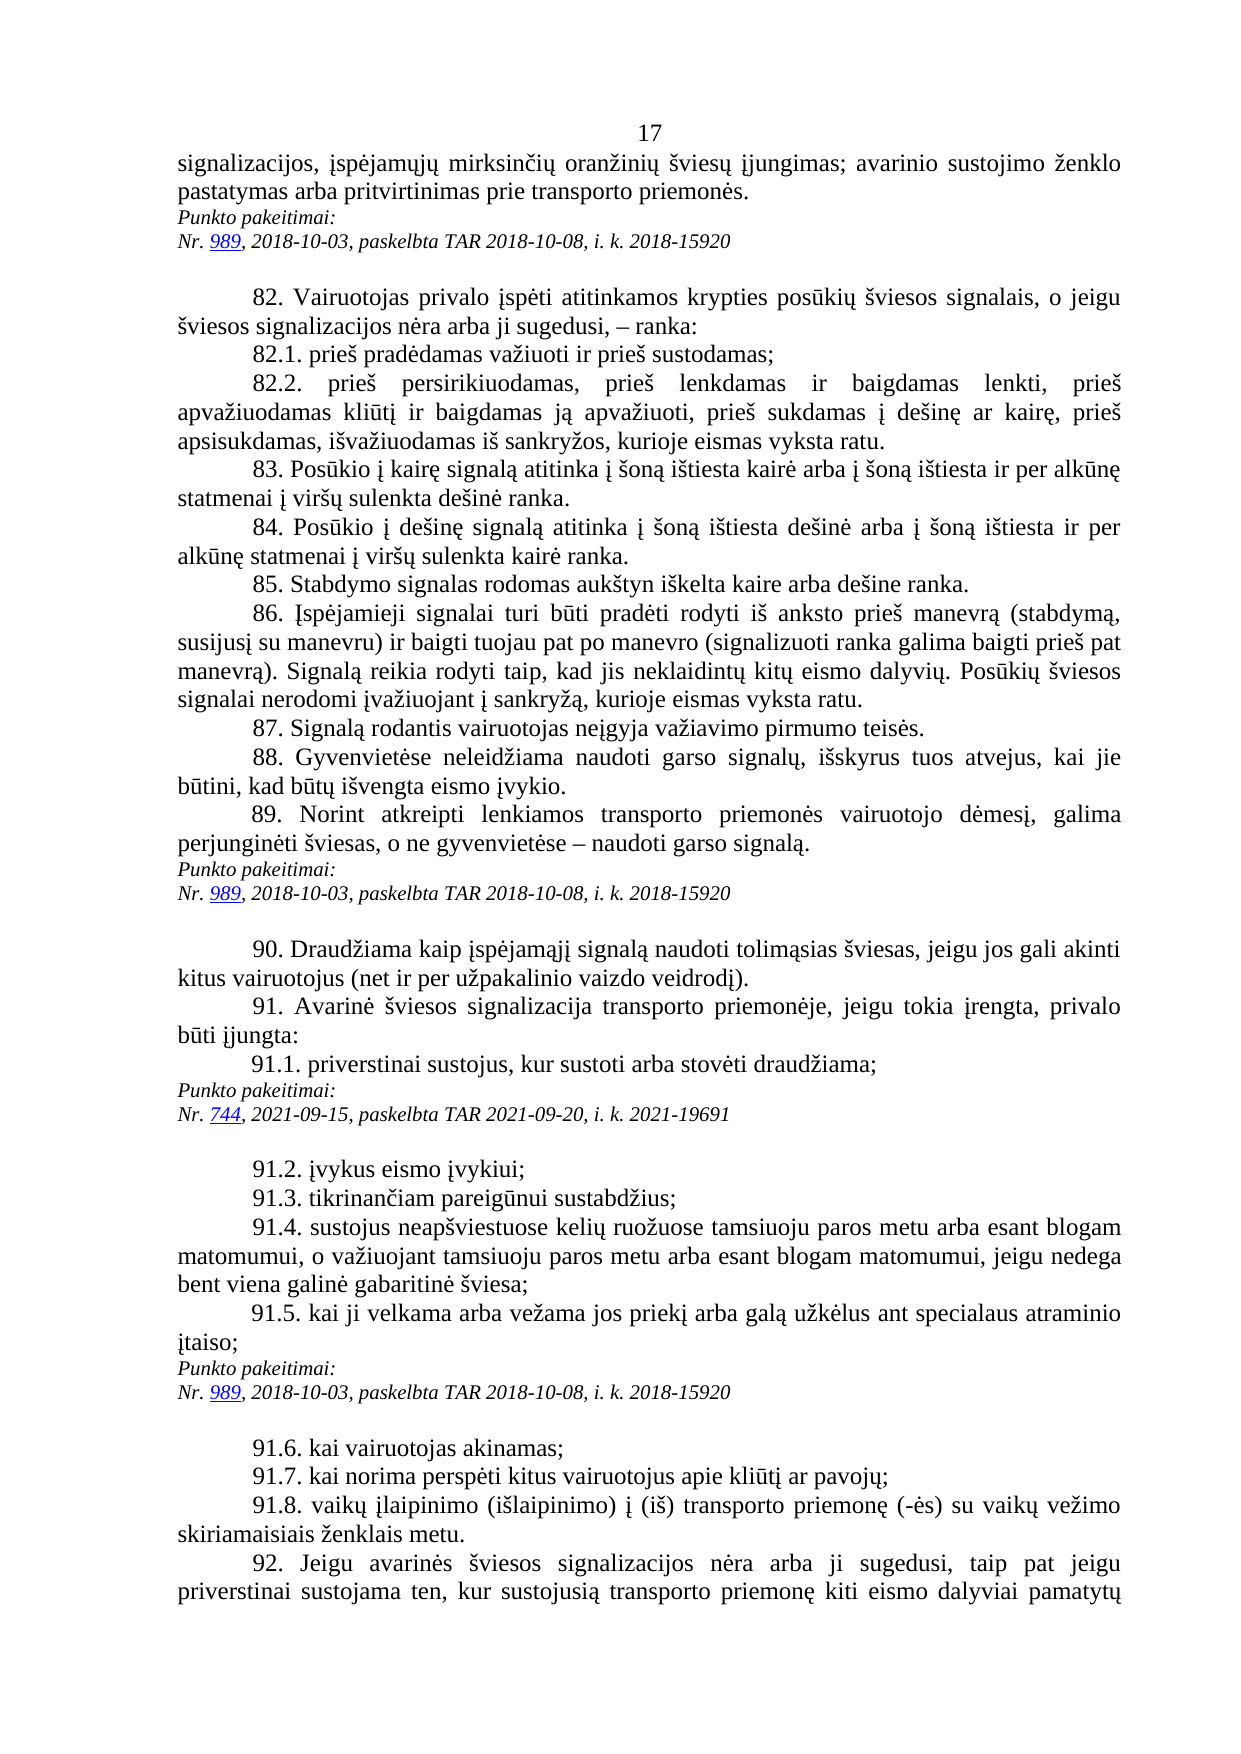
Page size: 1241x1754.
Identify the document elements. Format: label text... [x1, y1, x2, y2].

text 91.5. kai ji velkama arba vežama jos priekį arba galą užkėlus ant specialaus atraminio įtaiso; [177, 1298, 1122, 1356]
text 91. Avarinė šviesos signalizacija transporto priemonėje, jeigu tokia įrengta, privalo būti įjungta: [177, 991, 1122, 1049]
text 91.8. vaikų įlaipinimo (išlaipinimo) į (iš) transporto priemonę (-ės) su vaikų vežimo skiriamaisiais ženklais metu. [177, 1490, 1122, 1548]
text Nr. 989, 2018-10-03, paskelbta TAR 2018-10-08, i. k. 2018-15920 [177, 229, 1122, 253]
text 82. Vairuotojas privalo įspėti atitinkamos krypties posūkių šviesos signalais, o jeigu šviesos signalizacijos nėra arba ji sugedusi, – ranka: [177, 282, 1122, 339]
text 82.1. prieš pradėdamas važiuoti ir prieš sustodamas; [177, 339, 1122, 368]
text 91.6. kai vairuotojas akinamas; [177, 1433, 1122, 1461]
text Punkto pakeitimai: [177, 1356, 1122, 1380]
text 89. Norint atkreipti lenkiamos transporto priemonės vairuotojo dėmesį, galima perjunginėti šviesas, o ne gyvenvietėse – naudoti garso signalą. [177, 799, 1122, 857]
text 92. Jeigu avarinės šviesos signalizacijos nėra arba ji sugedusi, taip pat jeigu priverstinai sustojama ten, kur sustojusią transporto priemonę kiti eismo dalyviai pamatytų [177, 1548, 1122, 1605]
text 91.1. priverstinai sustojus, kur sustoti arba stovėti draudžiama; [177, 1049, 1122, 1078]
text Nr. 989, 2018-10-03, paskelbta TAR 2018-10-08, i. k. 2018-15920 [177, 881, 1122, 905]
text 91.3. tikrinančiam pareigūnui sustabdžius; [177, 1183, 1122, 1212]
text Punkto pakeitimai: [177, 205, 1122, 229]
text 91.4. sustojus neapšviestuose kelių ruožuose tamsiuoju paros metu arba esant blogam matomumui, o važiuojant tamsiuoju paros metu arba esant blogam matomumui, jeigu nedega bent viena galinė gabaritinė šviesa; [177, 1212, 1122, 1298]
text Punkto pakeitimai: [177, 1078, 1122, 1102]
text 85. Stabdymo signalas rodomas aukštyn iškelta kaire arba dešine ranka. [177, 569, 1122, 598]
text 91.7. kai norima perspėti kitus vairuotojus apie kliūtį ar pavojų; [177, 1461, 1122, 1490]
text Nr. 744, 2021-09-15, paskelbta TAR 2021-09-20, i. k. 2021-19691 [177, 1102, 1122, 1126]
text 90. Draudžiama kaip įspėjamąjį signalą naudoti tolimąsias šviesas, jeigu jos gali akinti kitus vairuotojus (net ir per užpakalinio vaizdo veidrodį). [177, 934, 1122, 991]
text 84. Posūkio į dešinę signalą atitinka į šoną ištiesta dešinė arba į šoną ištiesta ir per alkūnę statmenai į viršų sulenkta kairė ranka. [177, 512, 1122, 569]
text 82.2. prieš persirikiuodamas, prieš lenkdamas ir baigdamas lenkti, prieš apvažiuodamas kliūtį ir baigdamas ją apvažiuoti, prieš sukdamas į dešinę ar kairę, prieš apsisukdamas, išvažiuodamas iš sankryžos, kurioje eismas vyksta ratu. [177, 368, 1122, 454]
text 91.2. įvykus eismo įvykiui; [177, 1154, 1122, 1183]
text 87. Signalą rodantis vairuotojas neįgyja važiavimo pirmumo teisės. [177, 713, 1122, 742]
text Nr. 989, 2018-10-03, paskelbta TAR 2018-10-08, i. k. 2018-15920 [177, 1380, 1122, 1404]
text 83. Posūkio į kairę signalą atitinka į šoną ištiesta kairė arba į šoną ištiesta ir per alkūnę statmenai į viršų sulenkta dešinė ranka. [177, 454, 1122, 512]
text Punkto pakeitimai: [177, 857, 1122, 881]
text signalizacijos, įspėjamųjų mirksinčių oranžinių šviesų įjungimas; avarinio sustojimo ženklo pastatymas arba pritvirtinimas prie transporto priemonės. [177, 148, 1122, 205]
text 86. Įspėjamieji signalai turi būti pradėti rodyti iš anksto prieš manevrą (stabdymą, susijusį su manevru) ir baigti tuojau pat po manevro (signalizuoti ranka galima baigti prieš pat manevrą). Signalą reikia rodyti taip, kad jis neklaidintų kitų eismo dalyvių. Posūkių šviesos signalai nerodomi įvažiuojant į sankryžą, kurioje eismas vyksta ratu. [177, 598, 1122, 713]
text 88. Gyvenvietėse neleidžiama naudoti garso signalų, išskyrus tuos atvejus, kai jie būtini, kad būtų išvengta eismo įvykio. [177, 742, 1122, 799]
